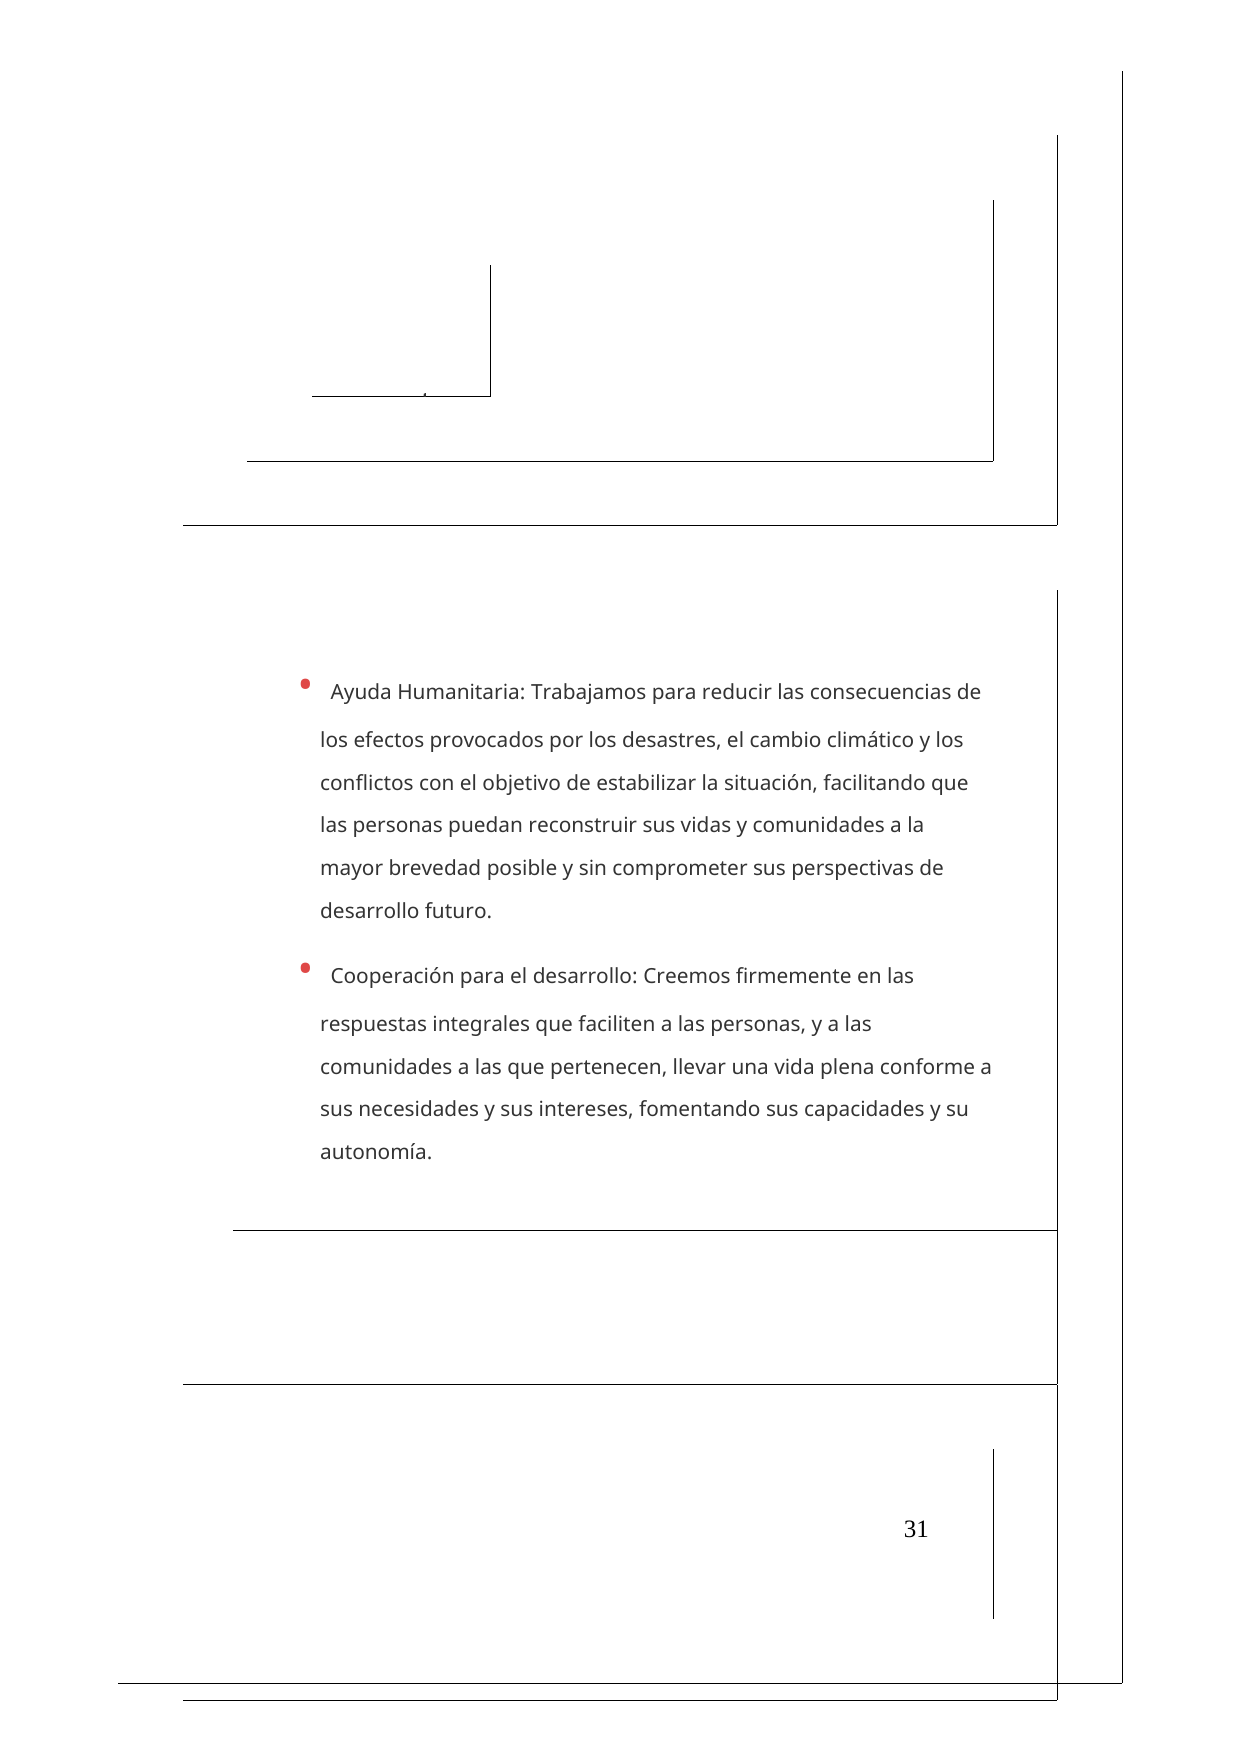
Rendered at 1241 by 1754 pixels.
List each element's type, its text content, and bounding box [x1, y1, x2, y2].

list Ayuda Humanitaria: Trabajamos para reducir las consecuencias de los efectos provocados por los desastres, el cambio climático y los conflictos con el objetivo de estabilizar la situación, facilitando que las personas puedan reconstruir sus vidas y comunidades a la mayor brevedad posible y sin comprometer sus perspectivas de desarrollo futuro. [233, 590, 1057, 874]
list Cooperación para el desarrollo: Creemos firmemente en las respuestas integrales que faciliten a las personas, y a las comunidades a las que pertenecen, llevar una vida plena conforme a sus necesidades y sus intereses, fomentando sus capacidades y su autonomía. [233, 874, 1057, 1230]
